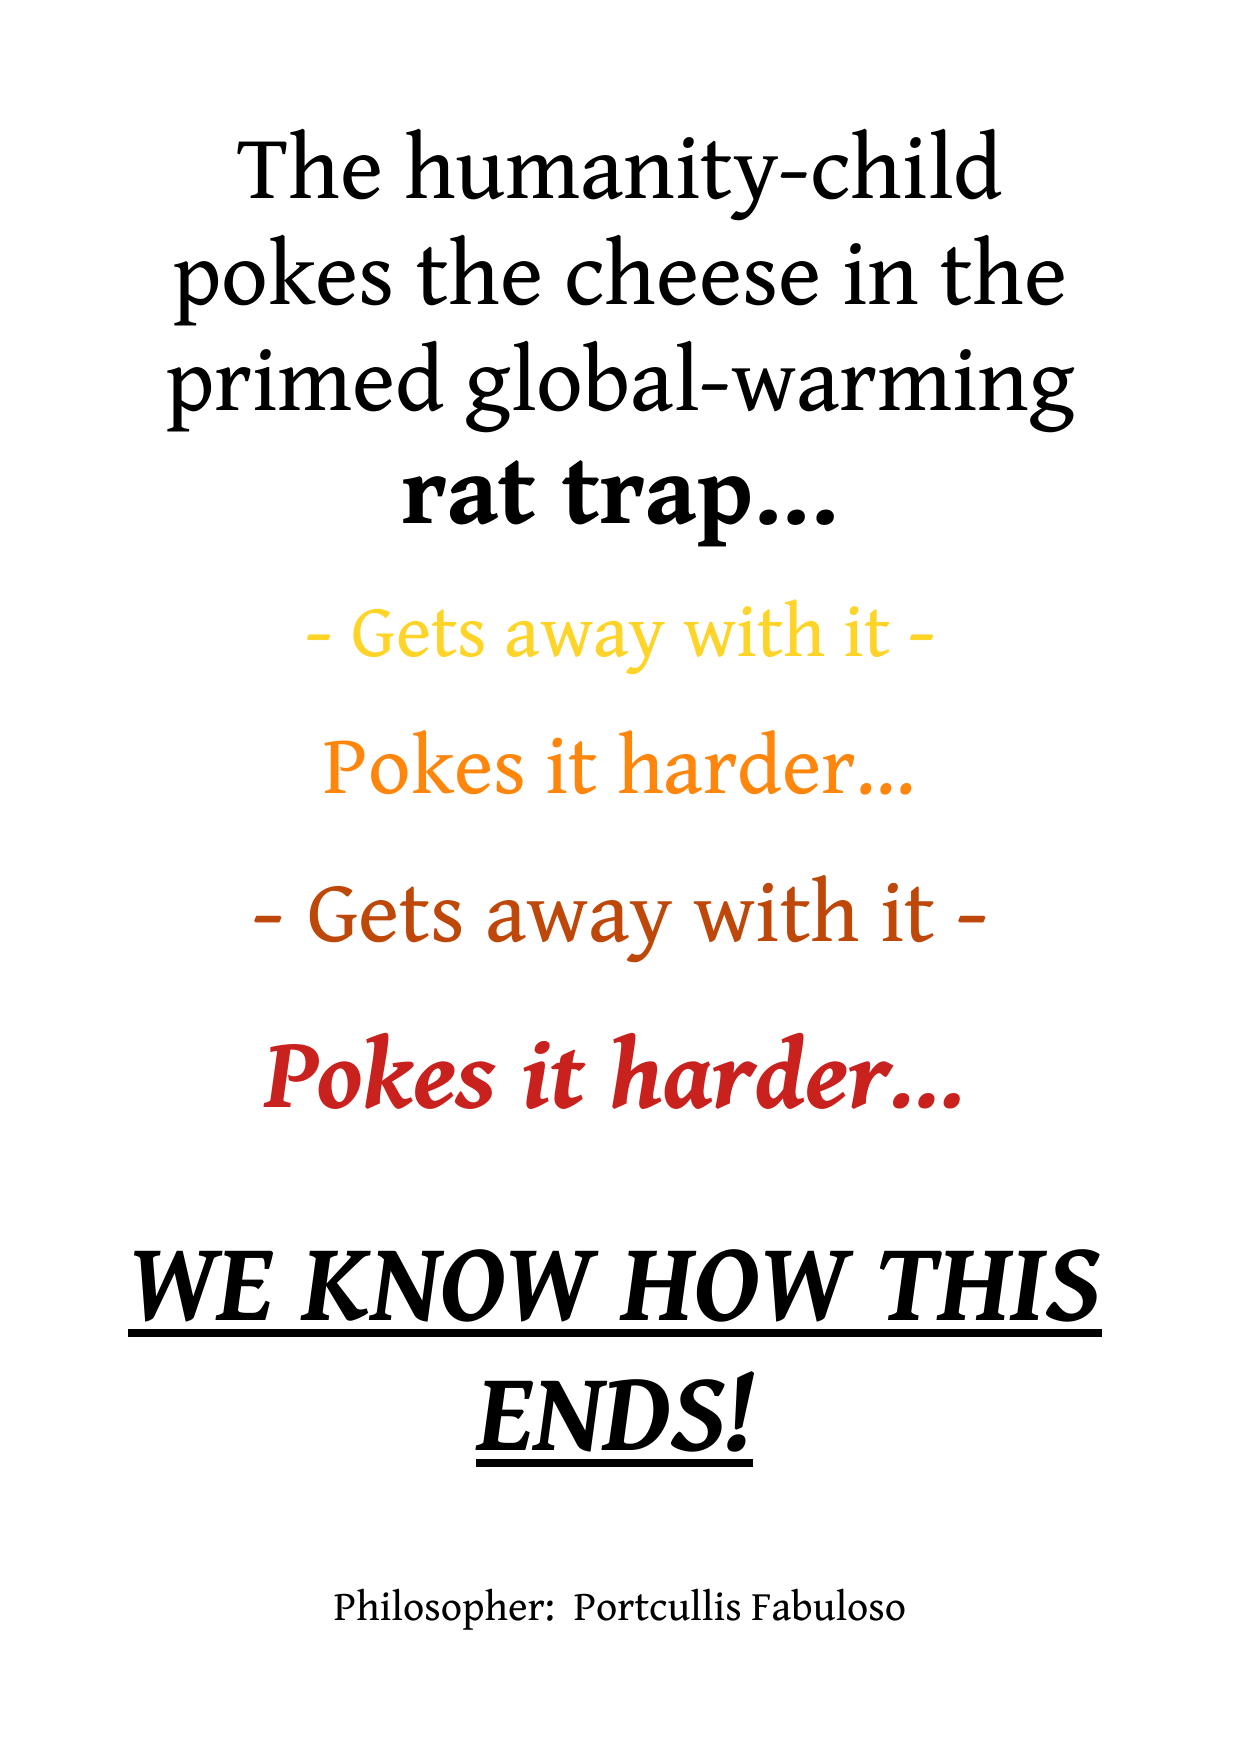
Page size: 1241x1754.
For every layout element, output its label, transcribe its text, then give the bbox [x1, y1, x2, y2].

text - Gets away with it - [118, 591, 1122, 677]
text Pokes it harder... [118, 721, 1122, 817]
text Pokes it harder… [118, 1020, 1122, 1135]
text - Gets away with it - [118, 865, 1122, 967]
text WE KNOW HOW THIS ENDS! [118, 1222, 1122, 1483]
text Philosopher: Portcullis Fabuloso [118, 1584, 1122, 1632]
text The humanity-child pokes the cheese in the primed global-warming rat trap... [118, 118, 1122, 552]
